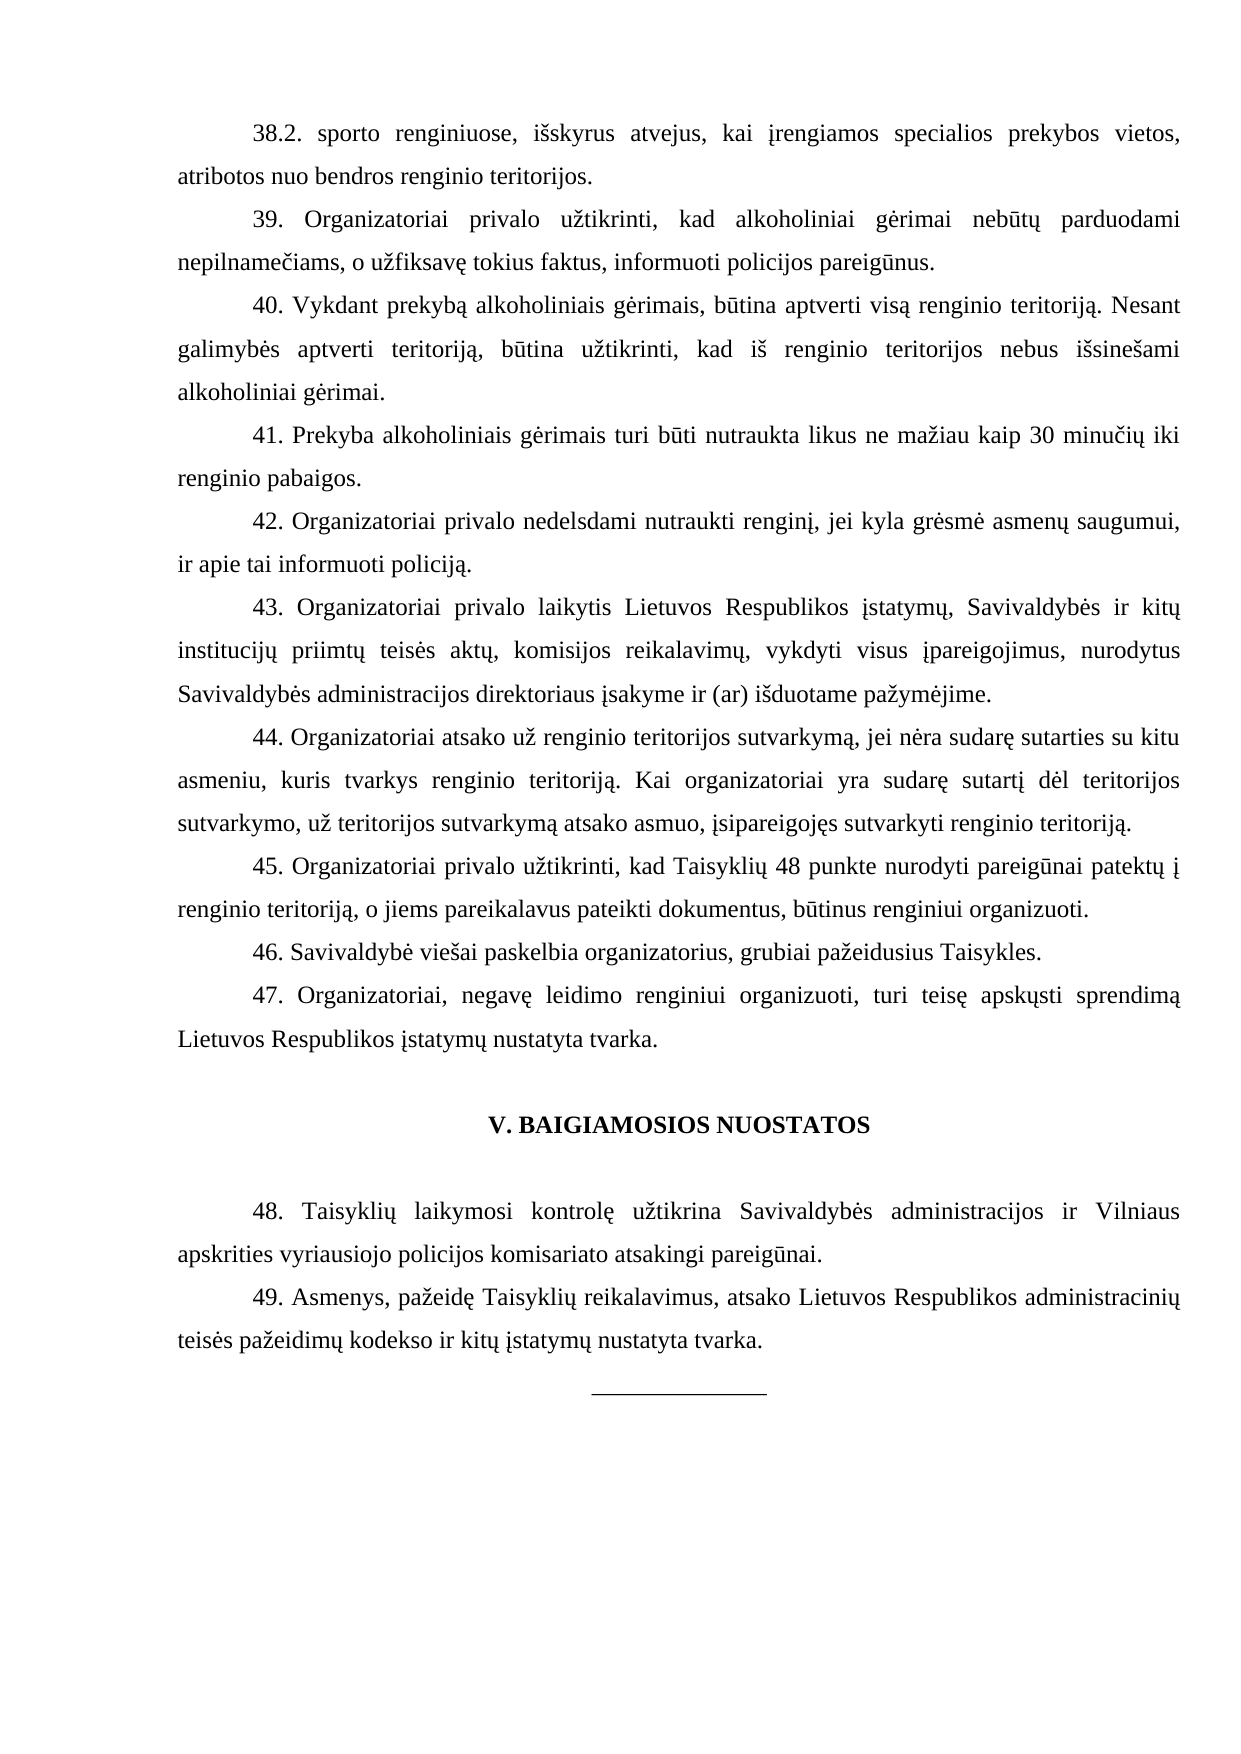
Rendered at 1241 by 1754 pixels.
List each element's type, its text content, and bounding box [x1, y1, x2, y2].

text ______________ [177, 1369, 1181, 1397]
text 43. Organizatoriai privalo laikytis Lietuvos Respublikos įstatymų, Savivaldybės ir kitų institucijų priimtų teisės aktų, komisijos reikalavimų, vykdyti visus įpareigojimus, nurodytus Savivaldybės administracijos direktoriaus įsakyme ir (ar) išduotame pažymėjime. [177, 592, 1181, 707]
text V. BAIGIAMOSIOS NUOSTATOS [177, 1110, 1181, 1139]
text 40. Vykdant prekybą alkoholiniais gėrimais, būtina aptverti visą renginio teritoriją. Nesant galimybės aptverti teritoriją, būtina užtikrinti, kad iš renginio teritorijos nebus išsinešami alkoholiniai gėrimai. [177, 291, 1181, 406]
text 41. Prekyba alkoholiniais gėrimais turi būti nutraukta likus ne mažiau kaip 30 minučių iki renginio pabaigos. [177, 420, 1181, 492]
text 46. Savivaldybė viešai paskelbia organizatorius, grubiai pažeidusius Taisykles. [177, 937, 1181, 966]
text 44. Organizatoriai atsako už renginio teritorijos sutvarkymą, jei nėra sudarę sutarties su kitu asmeniu, kuris tvarkys renginio teritoriją. Kai organizatoriai yra sudarę sutartį dėl teritorijos sutvarkymo, už teritorijos sutvarkymą atsako asmuo, įsipareigojęs sutvarkyti renginio teritoriją. [177, 722, 1181, 837]
text 42. Organizatoriai privalo nedelsdami nutraukti renginį, jei kyla grėsmė asmenų saugumui, ir apie tai informuoti policiją. [177, 506, 1181, 578]
text 45. Organizatoriai privalo užtikrinti, kad Taisyklių 48 punkte nurodyti pareigūnai patektų į renginio teritoriją, o jiems pareikalavus pateikti dokumentus, būtinus renginiui organizuoti. [177, 851, 1181, 923]
text 48. Taisyklių laikymosi kontrolę užtikrina Savivaldybės administracijos ir Vilniaus apskrities vyriausiojo policijos komisariato atsakingi pareigūnai. [177, 1196, 1181, 1268]
text 39. Organizatoriai privalo užtikrinti, kad alkoholiniai gėrimai nebūtų parduodami nepilnamečiams, o užfiksavę tokius faktus, informuoti policijos pareigūnus. [177, 204, 1181, 276]
text 49. Asmenys, pažeidę Taisyklių reikalavimus, atsako Lietuvos Respublikos administracinių teisės pažeidimų kodekso ir kitų įstatymų nustatyta tvarka. [177, 1282, 1181, 1354]
text 38.2. sporto renginiuose, išskyrus atvejus, kai įrengiamos specialios prekybos vietos, atribotos nuo bendros renginio teritorijos. [177, 118, 1181, 190]
text 47. Organizatoriai, negavę leidimo renginiui organizuoti, turi teisę apskųsti sprendimą Lietuvos Respublikos įstatymų nustatyta tvarka. [177, 981, 1181, 1052]
